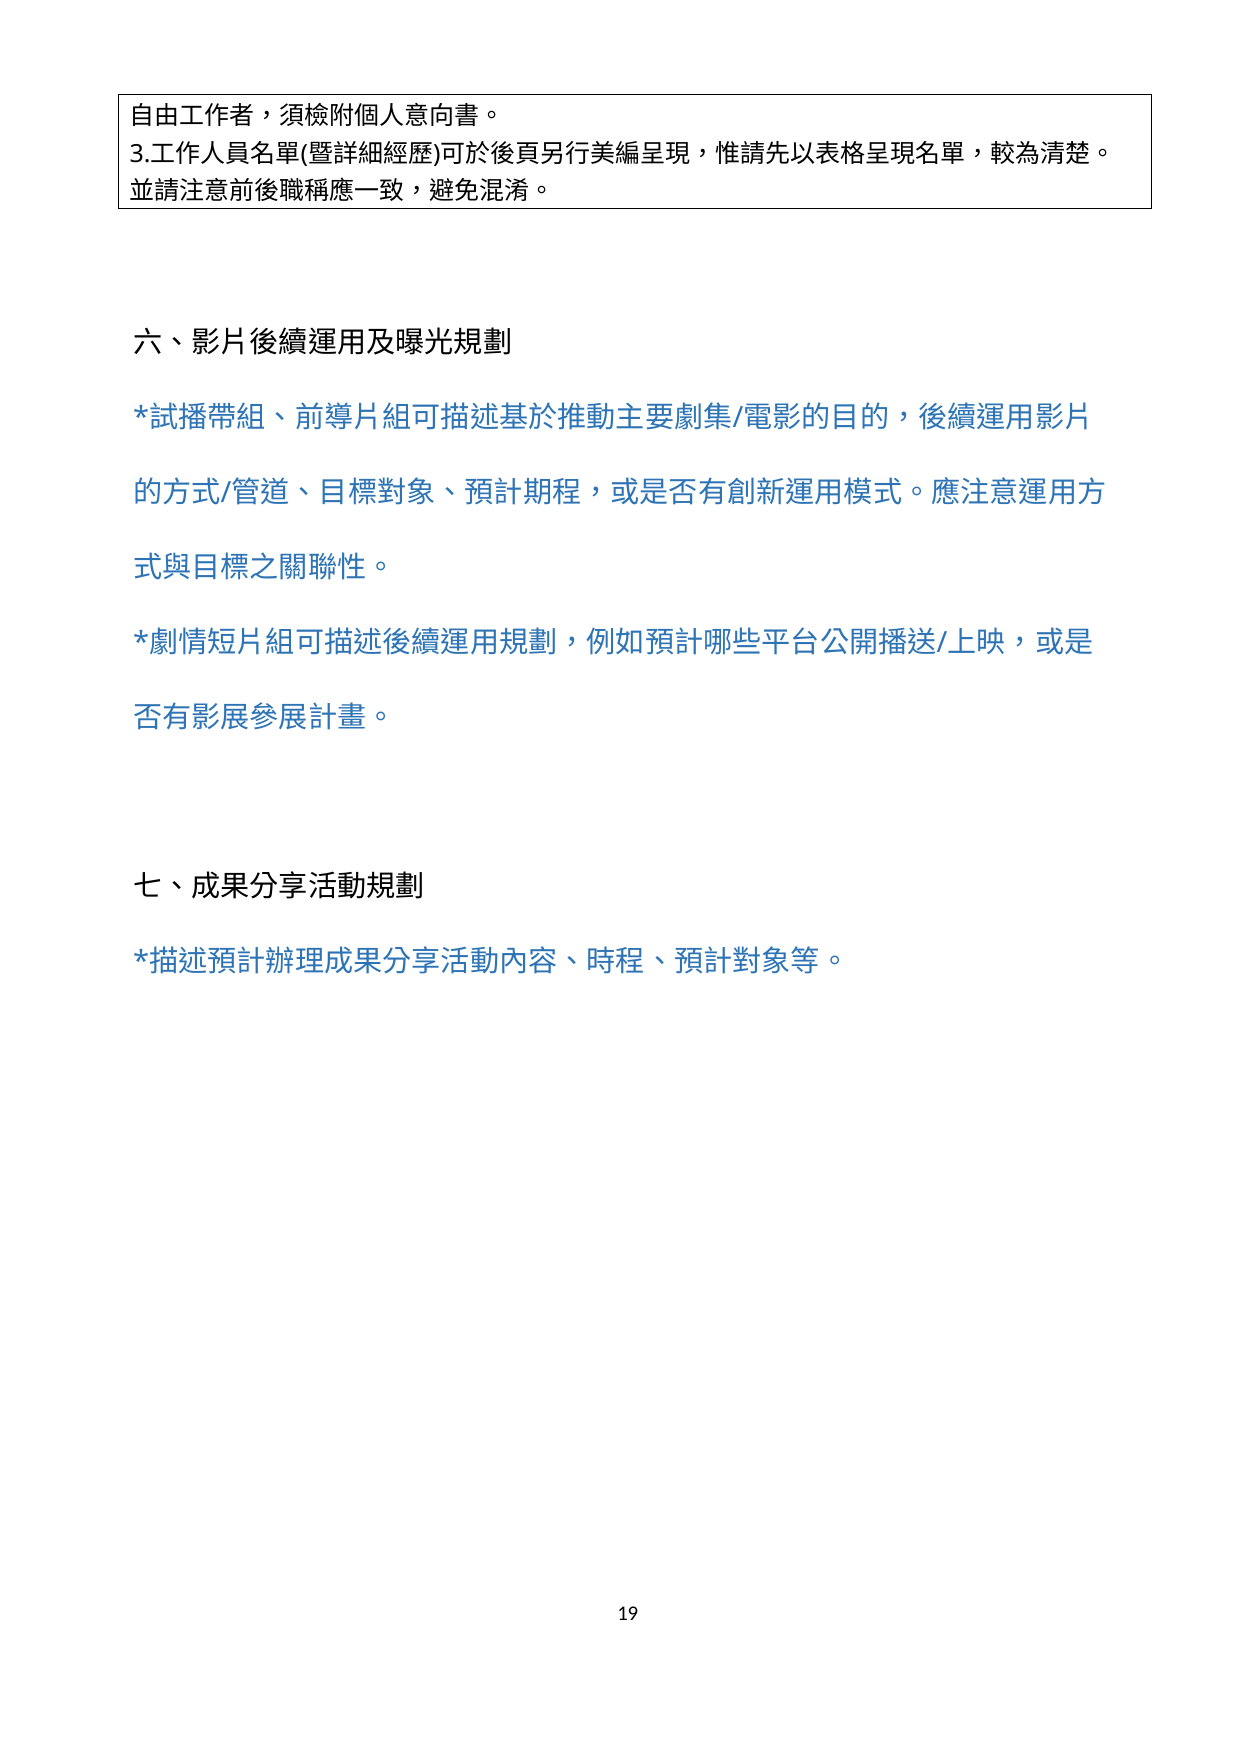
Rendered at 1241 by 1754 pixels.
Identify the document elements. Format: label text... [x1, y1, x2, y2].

text *描述預計辦理成果分享活動內容、時程、預計對象等。 [133, 921, 1122, 996]
table_cell 自由工作者，須檢附個人意向書。 3.工作人員名單(暨詳細經歷)可於後頁另行美編呈現，惟請先以表格呈現名單，較為清楚。並請注意前後職稱應一致，避免混淆。 [119, 95, 1151, 208]
text 七、成果分享活動規劃 [133, 846, 1122, 921]
text 六、影片後續運用及曝光規劃 [133, 302, 1122, 377]
text *試播帶組、前導片組可描述基於推動主要劇集/電影的目的，後續運用影片的方式/管道、目標對象、預計期程，或是否有創新運用模式。應注意運用方式與目標之關聯性。 [133, 377, 1122, 602]
text *劇情短片組可描述後續運用規劃，例如預計哪些平台公開播送/上映，或是否有影展參展計畫。 [133, 602, 1122, 752]
